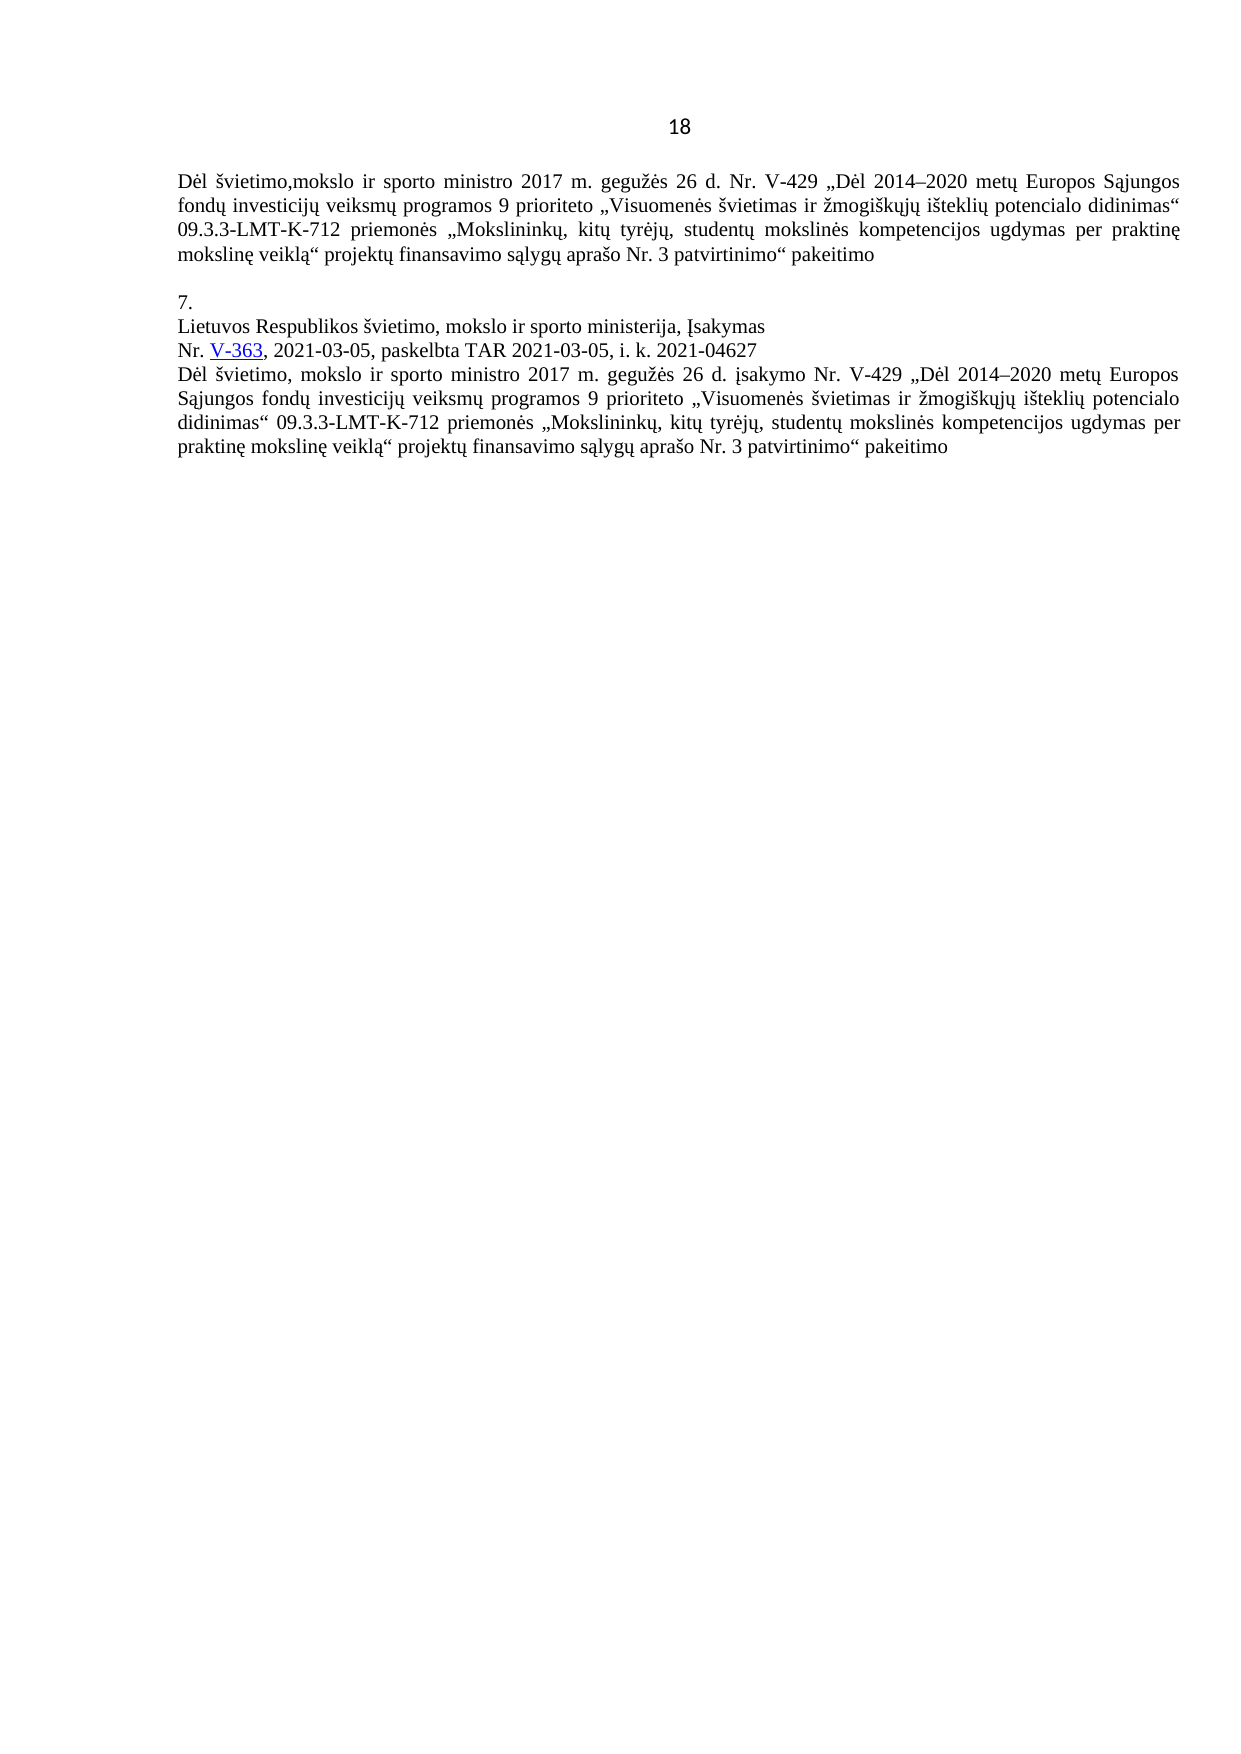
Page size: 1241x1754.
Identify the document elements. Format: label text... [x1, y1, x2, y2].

text Nr. V-363, 2021-03-05, paskelbta TAR 2021-03-05, i. k. 2021-04627 [177, 338, 1181, 362]
text 7. [177, 289, 1181, 314]
text Dėl švietimo, mokslo ir sporto ministro 2017 m. gegužės 26 d. įsakymo Nr. V-429 „Dėl 2014–2020 metų Europos Sąjungos fondų investicijų veiksmų programos 9 prioriteto „Visuomenės švietimas ir žmogiškųjų išteklių potencialo didinimas“ 09.3.3-LMT-K-712 priemonės „Mokslininkų, kitų tyrėjų, studentų mokslinės kompetencijos ugdymas per praktinę mokslinę veiklą“ projektų finansavimo sąlygų aprašo Nr. 3 patvirtinimo“ pakeitimo [177, 362, 1181, 458]
text Lietuvos Respublikos švietimo, mokslo ir sporto ministerija, Įsakymas [177, 314, 1181, 338]
text Dėl švietimo,mokslo ir sporto ministro 2017 m. gegužės 26 d. Nr. V-429 „Dėl 2014–2020 metų Europos Sąjungos fondų investicijų veiksmų programos 9 prioriteto „Visuomenės švietimas ir žmogiškųjų išteklių potencialo didinimas“ 09.3.3-LMT-K-712 priemonės „Mokslininkų, kitų tyrėjų, studentų mokslinės kompetencijos ugdymas per praktinę mokslinę veiklą“ projektų finansavimo sąlygų aprašo Nr. 3 patvirtinimo“ pakeitimo [177, 169, 1181, 266]
